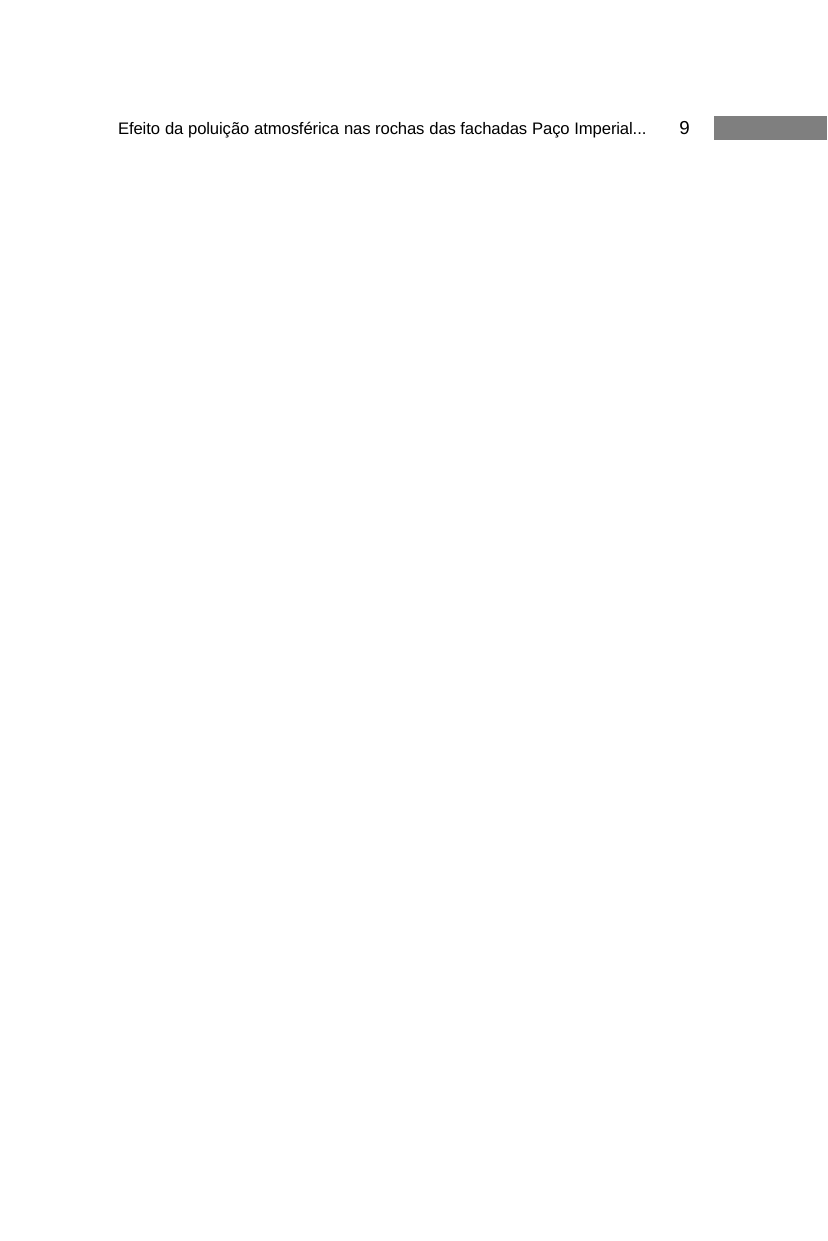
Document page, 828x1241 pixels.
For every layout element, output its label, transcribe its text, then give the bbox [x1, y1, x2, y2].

text Efeito da poluição atmosférica nas rochas das fachadas Paço Imperial... 9 [118, 117, 714, 139]
